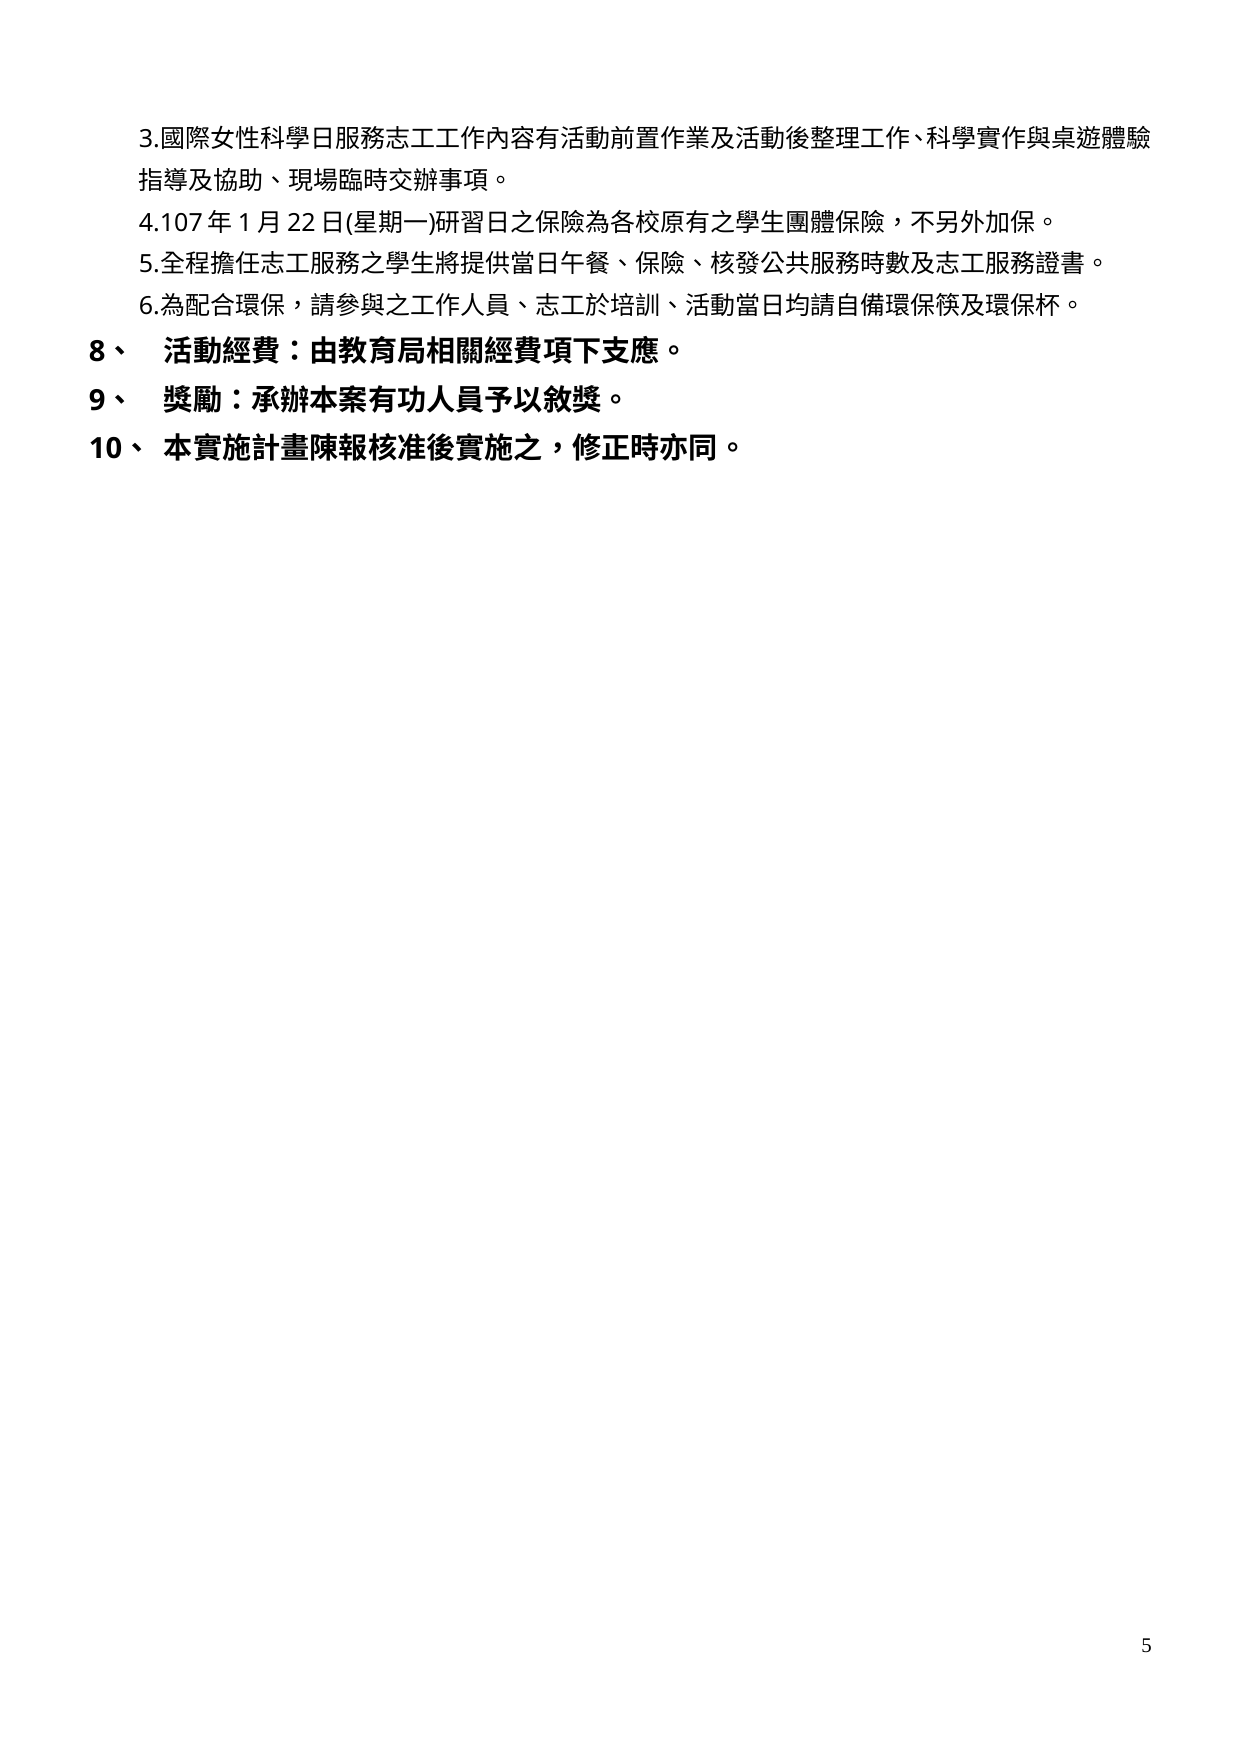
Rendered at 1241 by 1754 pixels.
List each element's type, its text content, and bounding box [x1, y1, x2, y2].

text 4.107年1月22日(星期一)研習日之保險為各校原有之學生團體保險，不另外加保。 [139, 202, 1152, 238]
list 獎勵：承辦本案有功人員予以敘獎。 [89, 376, 1152, 418]
text 3.國際女性科學日服務志工工作內容有活動前置作業及活動後整理工作、科學實作與桌遊體驗指導及協助、現場臨時交辦事項。 [139, 119, 1152, 197]
list 活動經費：由教育局相關經費項下支應。 [89, 327, 1152, 370]
list 本實施計畫陳報核准後實施之，修正時亦同。 [89, 425, 1152, 467]
text 5.全程擔任志工服務之學生將提供當日午餐、保險、核發公共服務時數及志工服務證書。 [139, 244, 1152, 280]
text 6.為配合環保，請參與之工作人員、志工於培訓、活動當日均請自備環保筷及環保杯。 [139, 286, 1152, 322]
